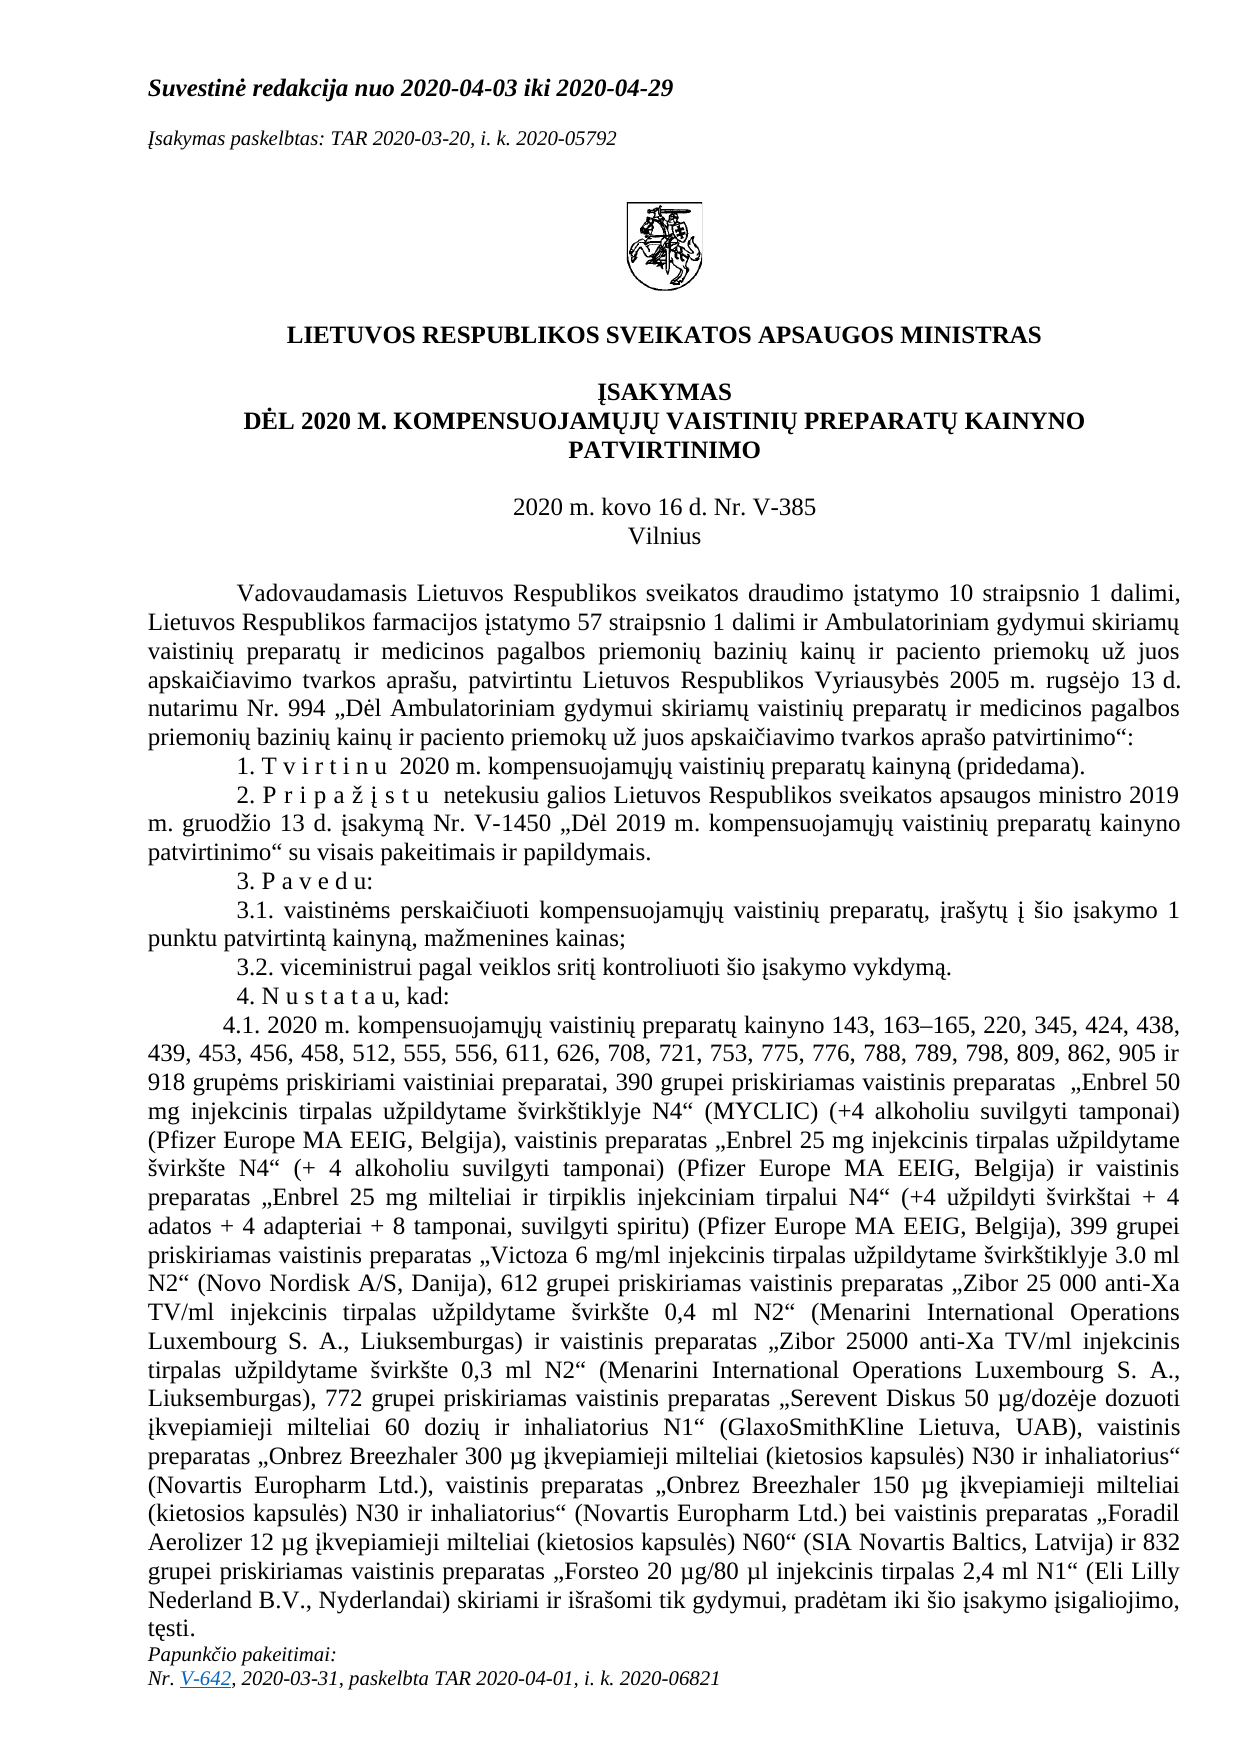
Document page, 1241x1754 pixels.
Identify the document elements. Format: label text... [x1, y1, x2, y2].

text Nr. V-642, 2020-03-31, paskelbta TAR 2020-04-01, i. k. 2020-06821 [148, 1666, 1181, 1690]
text 2. P r i p a ž į s t u netekusiu galios Lietuvos Respublikos sveikatos apsaugos ministro 2019 m. gruodžio 13 d. įsakymą Nr. V-1450 „Dėl 2019 m. kompensuojamųjų vaistinių preparatų kainyno patvirtinimo“ su visais pakeitimais ir papildymais. [148, 780, 1181, 866]
text ĮSAKYMAS [148, 377, 1181, 406]
text 2020 m. kovo 16 d. Nr. V-385 [148, 492, 1181, 521]
text 3.1. vaistinėms perskaičiuoti kompensuojamųjų vaistinių preparatų, įrašytų į šio įsakymo 1 punktu patvirtintą kainyną, mažmenines kainas; [148, 895, 1181, 952]
text Įsakymas paskelbtas: TAR 2020-03-20, i. k. 2020-05792 [148, 125, 1181, 149]
text Suvestinė redakcija nuo 2020-04-03 iki 2020-04-29 [148, 73, 1181, 101]
text Vilnius [148, 521, 1181, 550]
text 4.1. 2020 m. kompensuojamųjų vaistinių preparatų kainyno 143, 163–165, 220, 345, 424, 438, 439, 453, 456, 458, 512, 555, 556, 611, 626, 708, 721, 753, 775, 776, 788, 789, 798, 809, 862, 905 ir 918 grupėms priskiriami vaistiniai preparatai, 390 grupei priskiriamas vaistinis preparatas „Enbrel 50 mg injekcinis tirpalas užpildytame švirkštiklyje N4“ (MYCLIC) (+4 alkoholiu suvilgyti tamponai) (Pfizer Europe MA EEIG, Belgija), vaistinis preparatas „Enbrel 25 mg injekcinis tirpalas užpildytame švirkšte N4“ (+ 4 alkoholiu suvilgyti tamponai) (Pfizer Europe MA EEIG, Belgija) ir vaistinis preparatas „Enbrel 25 mg milteliai ir tirpiklis injekciniam tirpalui N4“ (+4 užpildyti švirkštai + 4 adatos + 4 adapteriai + 8 tamponai, suvilgyti spiritu) (Pfizer Europe MA EEIG, Belgija), 399 grupei priskiriamas vaistinis preparatas „Victoza 6 mg/ml injekcinis tirpalas užpildytame švirkštiklyje 3.0 ml N2“ (Novo Nordisk A/S, Danija), 612 grupei priskiriamas vaistinis preparatas „Zibor 25 000 anti-Xa TV/ml injekcinis tirpalas užpildytame švirkšte 0,4 ml N2“ (Menarini International Operations Luxembourg S. A., Liuksemburgas) ir vaistinis preparatas „Zibor 25000 anti-Xa TV/ml injekcinis tirpalas užpildytame švirkšte 0,3 ml N2“ (Menarini International Operations Luxembourg S. A., Liuksemburgas), 772 grupei priskiriamas vaistinis preparatas „Serevent Diskus 50 µg/dozėje dozuoti įkvepiamieji milteliai 60 dozių ir inhaliatorius N1“ (GlaxoSmithKline Lietuva, UAB), vaistinis preparatas „Onbrez Breezhaler 300 µg įkvepiamieji milteliai (kietosios kapsulės) N30 ir inhaliatorius“ (Novartis Europharm Ltd.), vaistinis preparatas „Onbrez Breezhaler 150 µg įkvepiamieji milteliai (kietosios kapsulės) N30 ir inhaliatorius“ (Novartis Europharm Ltd.) bei vaistinis preparatas „Foradil Aerolizer 12 µg įkvepiamieji milteliai (kietosios kapsulės) N60“ (SIA Novartis Baltics, Latvija) ir 832 grupei priskiriamas vaistinis preparatas „Forsteo 20 µg/80 µl injekcinis tirpalas 2,4 ml N1“ (Eli Lilly Nederland B.V., Nyderlandai) skiriami ir išrašomi tik gydymui, pradėtam iki šio įsakymo įsigaliojimo, tęsti. [148, 1010, 1181, 1642]
text Vadovaudamasis Lietuvos Respublikos sveikatos draudimo įstatymo 10 straipsnio 1 dalimi, Lietuvos Respublikos farmacijos įstatymo 57 straipsnio 1 dalimi ir Ambulatoriniam gydymui skiriamų vaistinių preparatų ir medicinos pagalbos priemonių bazinių kainų ir paciento priemokų už juos apskaičiavimo tvarkos aprašu, patvirtintu Lietuvos Respublikos Vyriausybės 2005 m. rugsėjo 13 d. nutarimu Nr. 994 „Dėl Ambulatoriniam gydymui skiriamų vaistinių preparatų ir medicinos pagalbos priemonių bazinių kainų ir paciento priemokų už juos apskaičiavimo tvarkos aprašo patvirtinimo“: [148, 578, 1181, 751]
text DĖL 2020 M. KOMPENSUOJAMŲJŲ VAISTINIŲ PREPARATŲ KAINYNO PATVIRTINIMO [148, 406, 1181, 463]
text 3. P a v e d u: [148, 866, 1181, 895]
text LIETUVOS RESPUBLIKOS SVEIKATOS APSAUGOS MINISTRAS [148, 320, 1181, 348]
text 3.2. viceministrui pagal veiklos sritį kontroliuoti šio įsakymo vykdymą. [148, 952, 1181, 981]
text 4. N u s t a t a u, kad: [148, 981, 1181, 1010]
text Papunkčio pakeitimai: [148, 1642, 1181, 1666]
text 1. T v i r t i n u 2020 m. kompensuojamųjų vaistinių preparatų kainyną (pridedama). [148, 751, 1181, 780]
